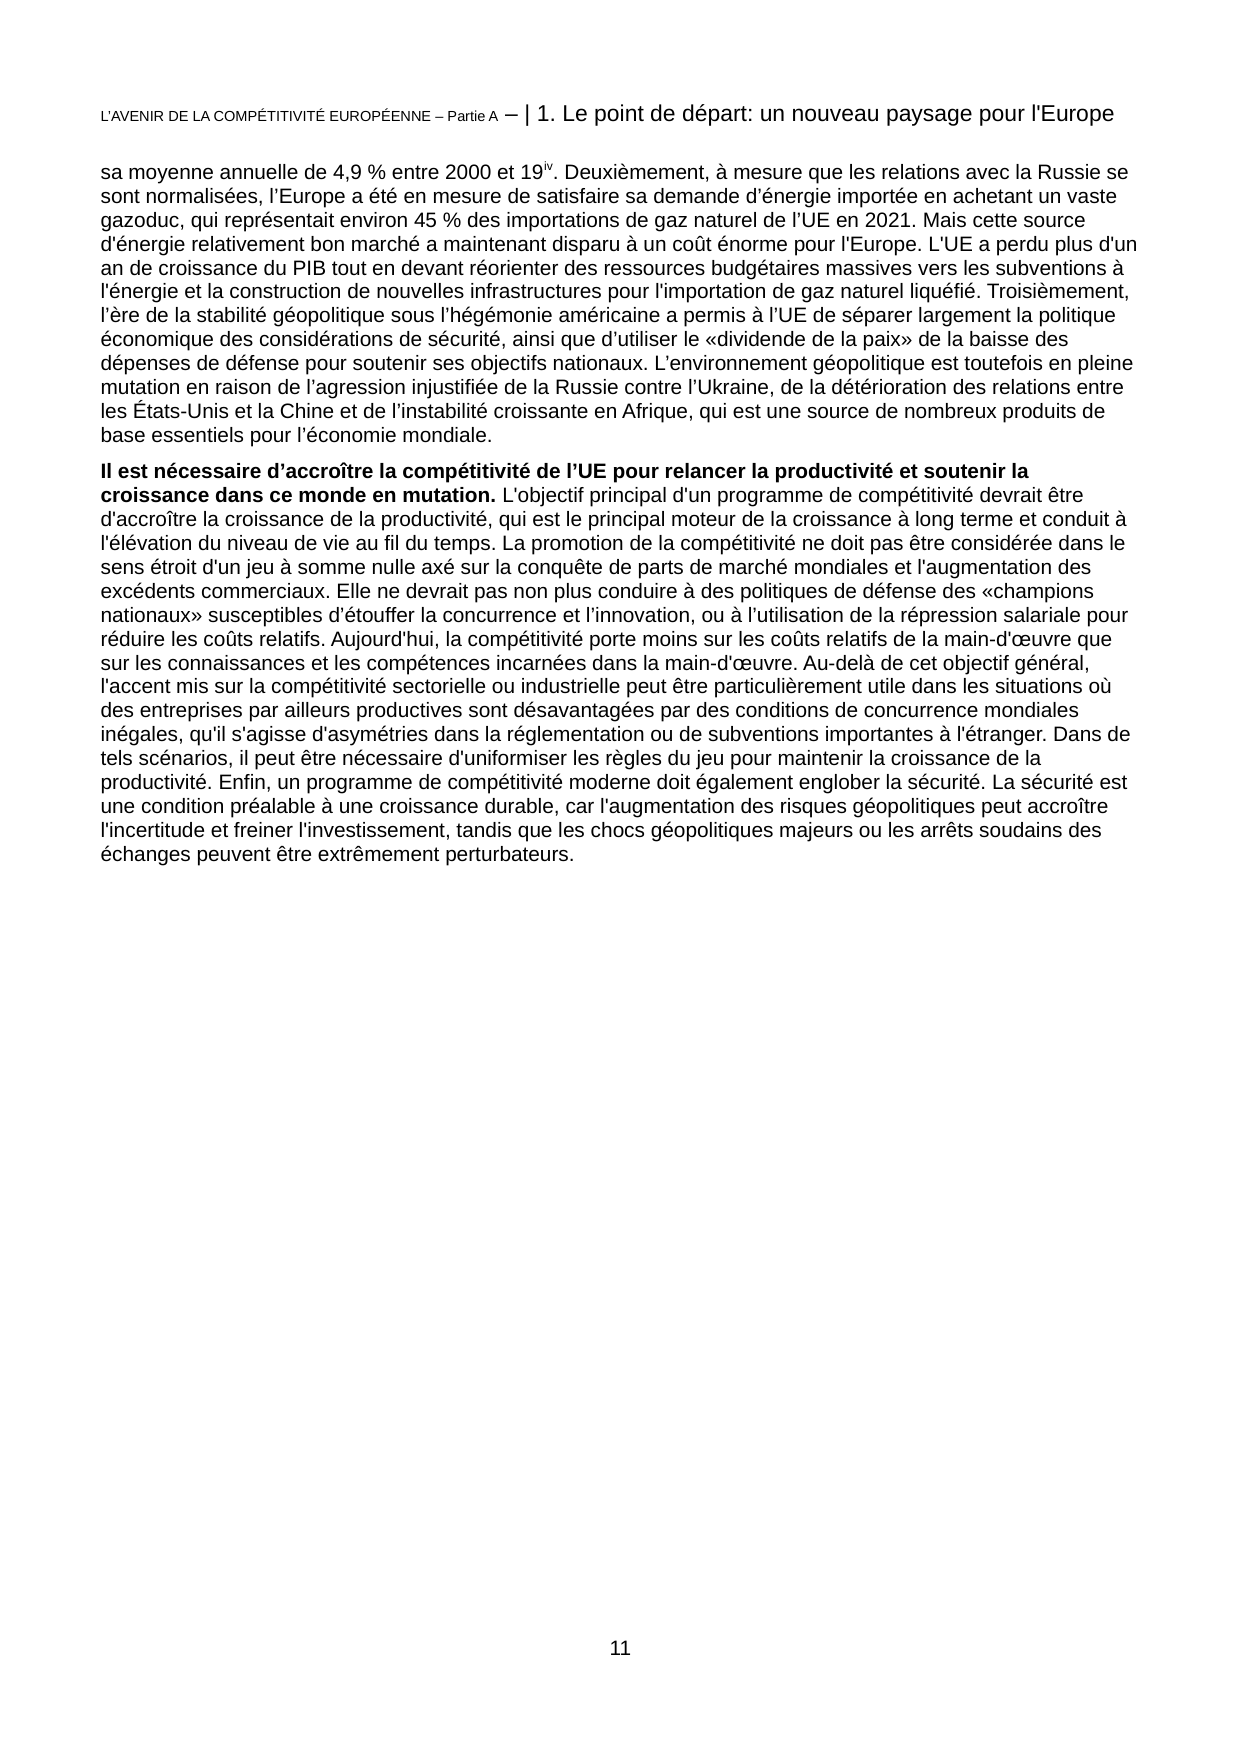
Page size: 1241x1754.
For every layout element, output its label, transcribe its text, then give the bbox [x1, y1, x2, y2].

text Il est nécessaire d’accroître la compétitivité de l’UE pour relancer la productivité et soutenir la croissance dans ce monde en mutation. L'objectif principal d'un programme de compétitivité devrait être d'accroître la croissance de la productivité, qui est le principal moteur de la croissance à long terme et conduit à l'élévation du niveau de vie au fil du temps. La promotion de la compétitivité ne doit pas être considérée dans le sens étroit d'un jeu à somme nulle axé sur la conquête de parts de marché mondiales et l'augmentation des excédents commerciaux. Elle ne devrait pas non plus conduire à des politiques de défense des «champions nationaux» susceptibles d’étouffer la concurrence et l’innovation, ou à l’utilisation de la répression salariale pour réduire les coûts relatifs. Aujourd'hui, la compétitivité porte moins sur les coûts relatifs de la main-d'œuvre que sur les connaissances et les compétences incarnées dans la main-d'œuvre. Au-delà de cet objectif général, l'accent mis sur la compétitivité sectorielle ou industrielle peut être particulièrement utile dans les situations où des entreprises par ailleurs productives sont désavantagées par des conditions de concurrence mondiales inégales, qu'il s'agisse d'asymétries dans la réglementation ou de subventions importantes à l'étranger. Dans de tels scénarios, il peut être nécessaire d'uniformiser les règles du jeu pour maintenir la croissance de la productivité. Enfin, un programme de compétitivité moderne doit également englober la sécurité. La sécurité est une condition préalable à une croissance durable, car l'augmentation des risques géopolitiques peut accroître l'incertitude et freiner l'investissement, tandis que les chocs géopolitiques majeurs ou les arrêts soudains des échanges peuvent être extrêmement perturbateurs. [100, 459, 1140, 866]
text sa moyenne annuelle de 4,9 % entre 2000 et 19. Deuxièmement, à mesure que les relations avec la Russie se sont normalisées, l’Europe a été en mesure de satisfaire sa demande d’énergie importée en achetant un vaste gazoduc, qui représentait environ 45 % des importations de gaz naturel de l’UE en 2021. Mais cette source d'énergie relativement bon marché a maintenant disparu à un coût énorme pour l'Europe. L'UE a perdu plus d'un an de croissance du PIB tout en devant réorienter des ressources budgétaires massives vers les subventions à l'énergie et la construction de nouvelles infrastructures pour l'importation de gaz naturel liquéfié. Troisièmement, l’ère de la stabilité géopolitique sous l’hégémonie américaine a permis à l’UE de séparer largement la politique économique des considérations de sécurité, ainsi que d’utiliser le «dividende de la paix» de la baisse des dépenses de défense pour soutenir ses objectifs nationaux. L’environnement géopolitique est toutefois en pleine mutation en raison de l’agression injustifiée de la Russie contre l’Ukraine, de la détérioration des relations entre les États-Unis et la Chine et de l’instabilité croissante en Afrique, qui est une source de nombreux produits de base essentiels pour l’économie mondiale. [100, 159, 1140, 447]
